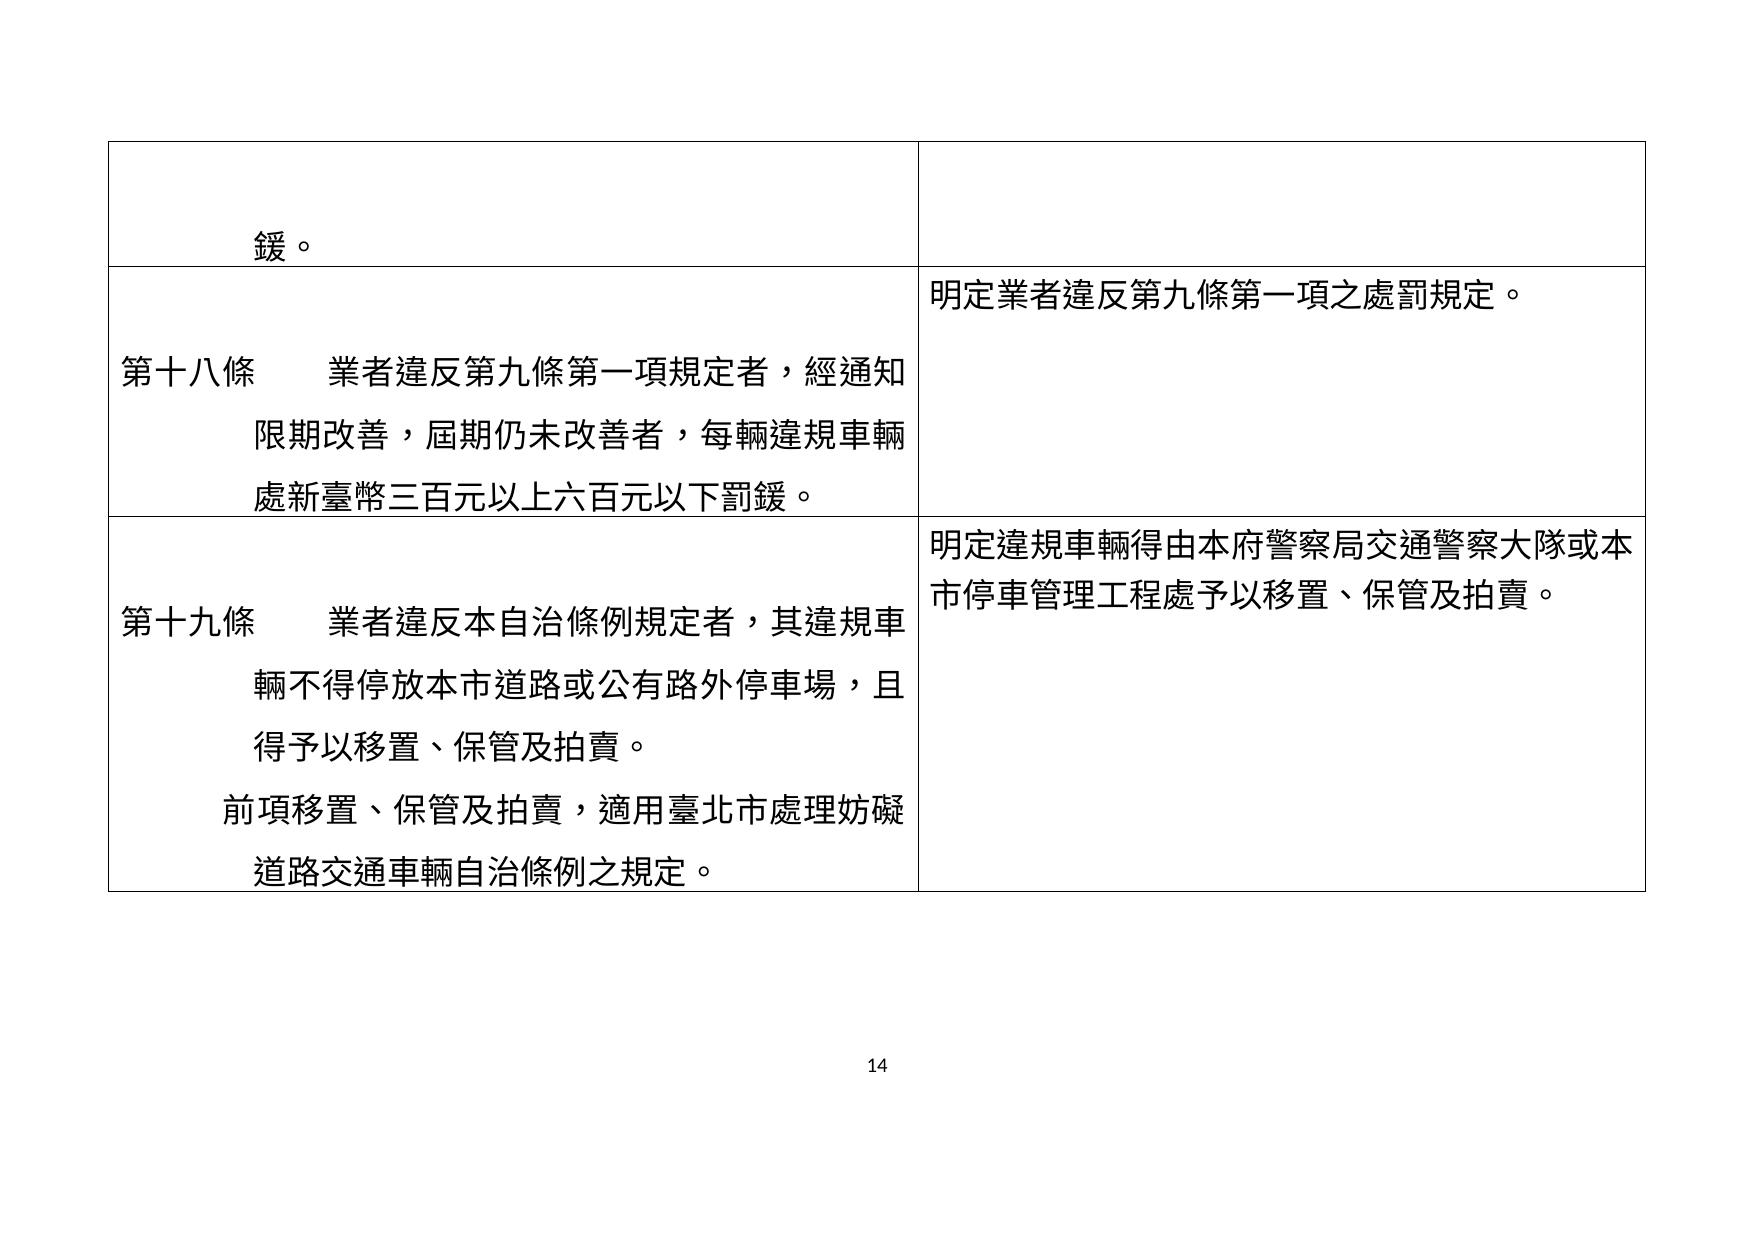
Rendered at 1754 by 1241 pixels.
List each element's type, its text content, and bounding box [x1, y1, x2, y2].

table_cell 明定業者違反第九條第一項之處罰規定。 [919, 267, 1645, 516]
table_cell 鍰。 [109, 142, 918, 266]
table_cell 第十八條 業者違反第九條第一項規定者，經通知限期改善，屆期仍未改善者，每輛違規車輛處新臺幣三百元以上六百元以下罰鍰。 [109, 267, 918, 516]
table_cell 第十九條 業者違反本自治條例規定者，其違規車輛不得停放本市道路或公有路外停車場，且得予以移置、保管及拍賣。 前項移置、保管及拍賣，適用臺北市處理妨礙道路交通車輛自治條例之規定。 [109, 517, 918, 891]
table_cell 明定違規車輛得由本府警察局交通警察大隊或本市停車管理工程處予以移置、保管及拍賣。 [919, 517, 1645, 891]
table_cell [919, 142, 1645, 266]
